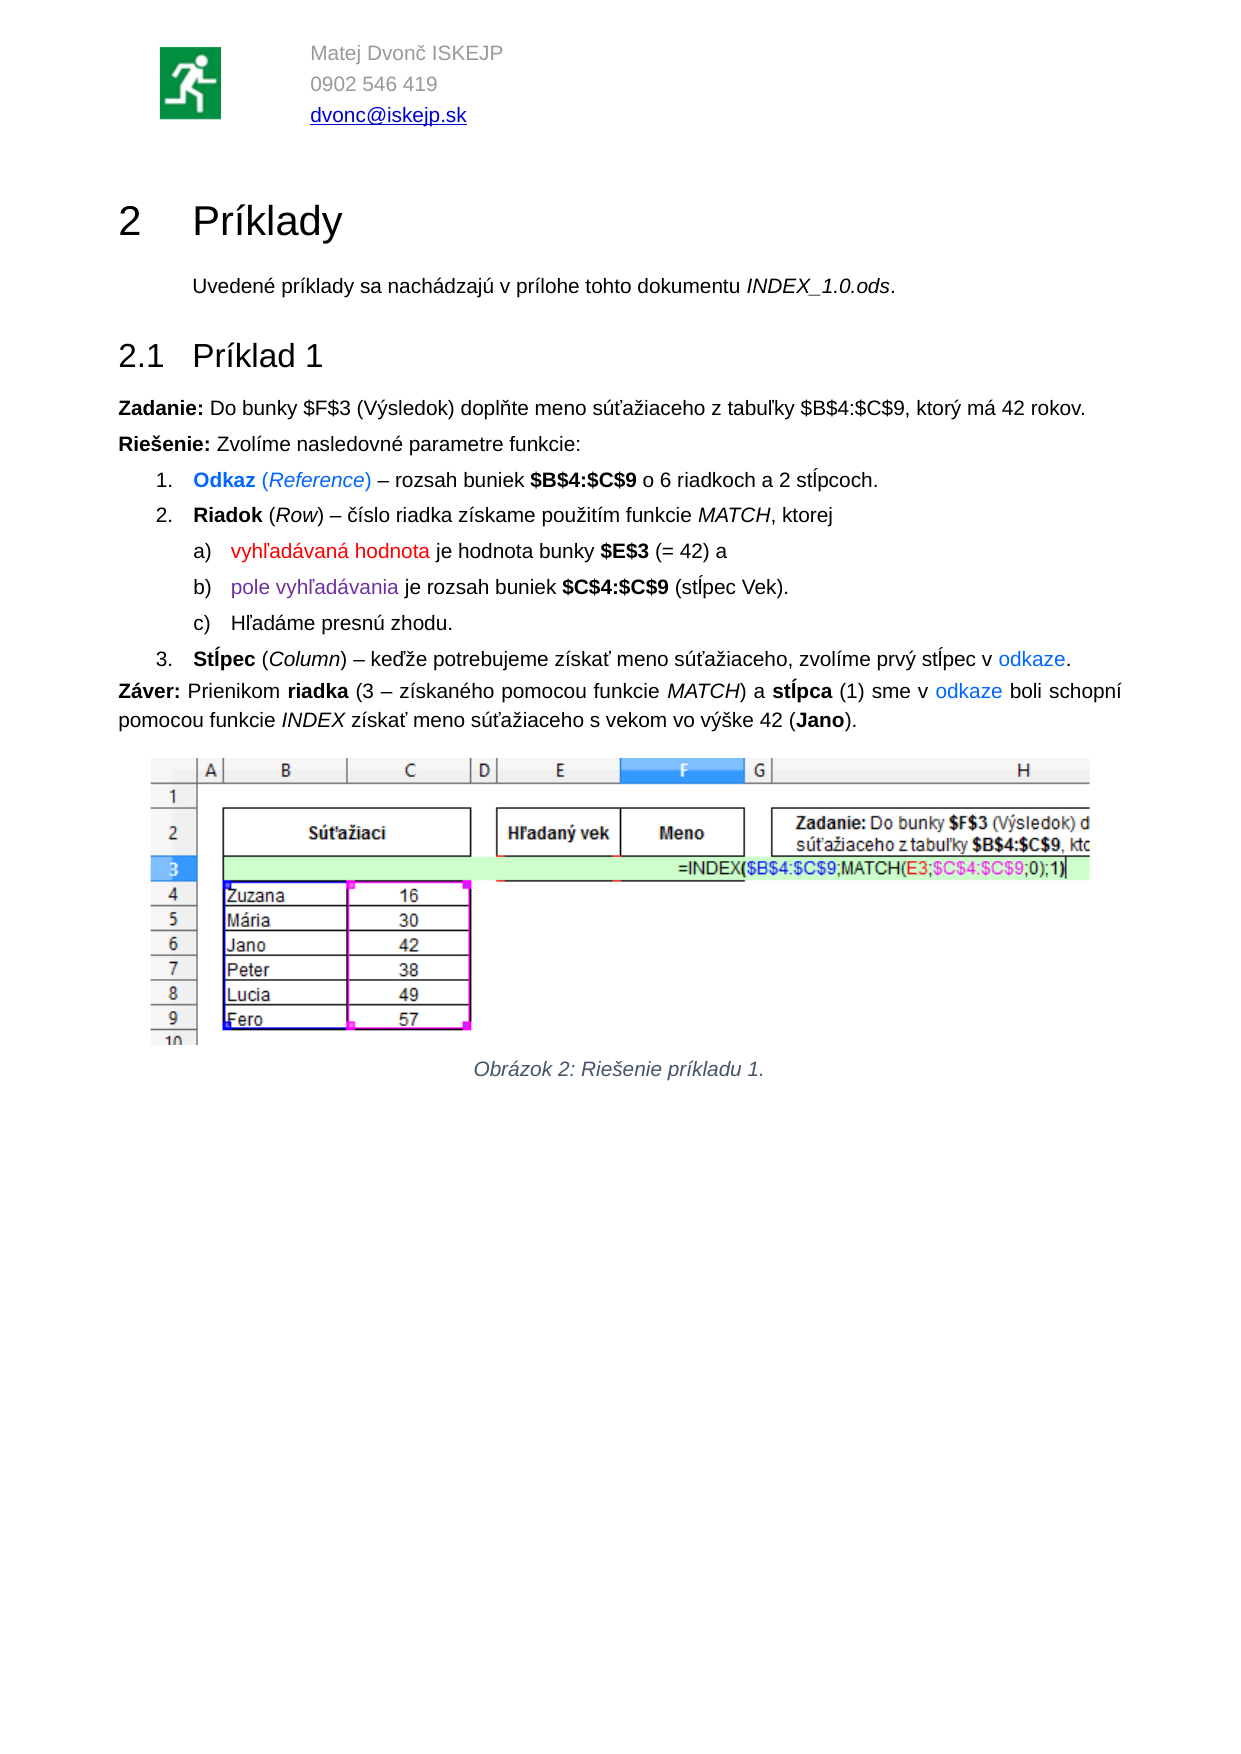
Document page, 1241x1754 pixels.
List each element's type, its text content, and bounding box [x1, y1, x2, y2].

list Hľadáme presnú zhodu. [193, 611, 1122, 635]
picture [159, 47, 221, 121]
list pole vyhľadávania je rozsah buniek $C$4:$C$9 (stĺpec Vek). [193, 575, 1122, 599]
text Uvedené príklady sa nachádzajú v prílohe tohto dokumentu INDEX_1.0.ods. [118, 274, 1122, 298]
list Riadok (Row) – číslo riadka získame použitím funkcie MATCH, ktorej [156, 503, 1122, 527]
subtitle 2 Príklady [118, 196, 1122, 244]
text Zadanie: Do bunky $F$3 (Výsledok) doplňte meno súťažiaceho z tabuľky $B$4:$C$9, ktorý má 42 rokov. [118, 396, 1122, 420]
list Odkaz (Reference) – rozsah buniek $B$4:$C$9 o 6 riadkoch a 2 stĺpcoch. [156, 467, 1122, 491]
text Obrázok 2: Riešenie príkladu 1. [151, 1045, 1090, 1081]
list Stĺpec (Column) – keďže potrebujeme získať meno súťažiaceho, zvolíme prvý stĺpec v odkaze. [156, 647, 1122, 671]
text Záver: Prienikom riadka (3 – získaného pomocou funkcie MATCH) a stĺpca (1) sme v odkaze boli schopní pomocou funkcie INDEX získať meno súťažiaceho s vekom vo výške 42 (Jano). [118, 679, 1122, 732]
text Riešenie: Zvolíme nasledovné parametre funkcie: [118, 432, 1122, 456]
subtitle 2.1 Príklad 1 [118, 336, 1122, 374]
list vyhľadávaná hodnota je hodnota bunky $E$3 (= 42) a [193, 539, 1122, 563]
text [151, 749, 1090, 758]
picture [150, 758, 1090, 1045]
